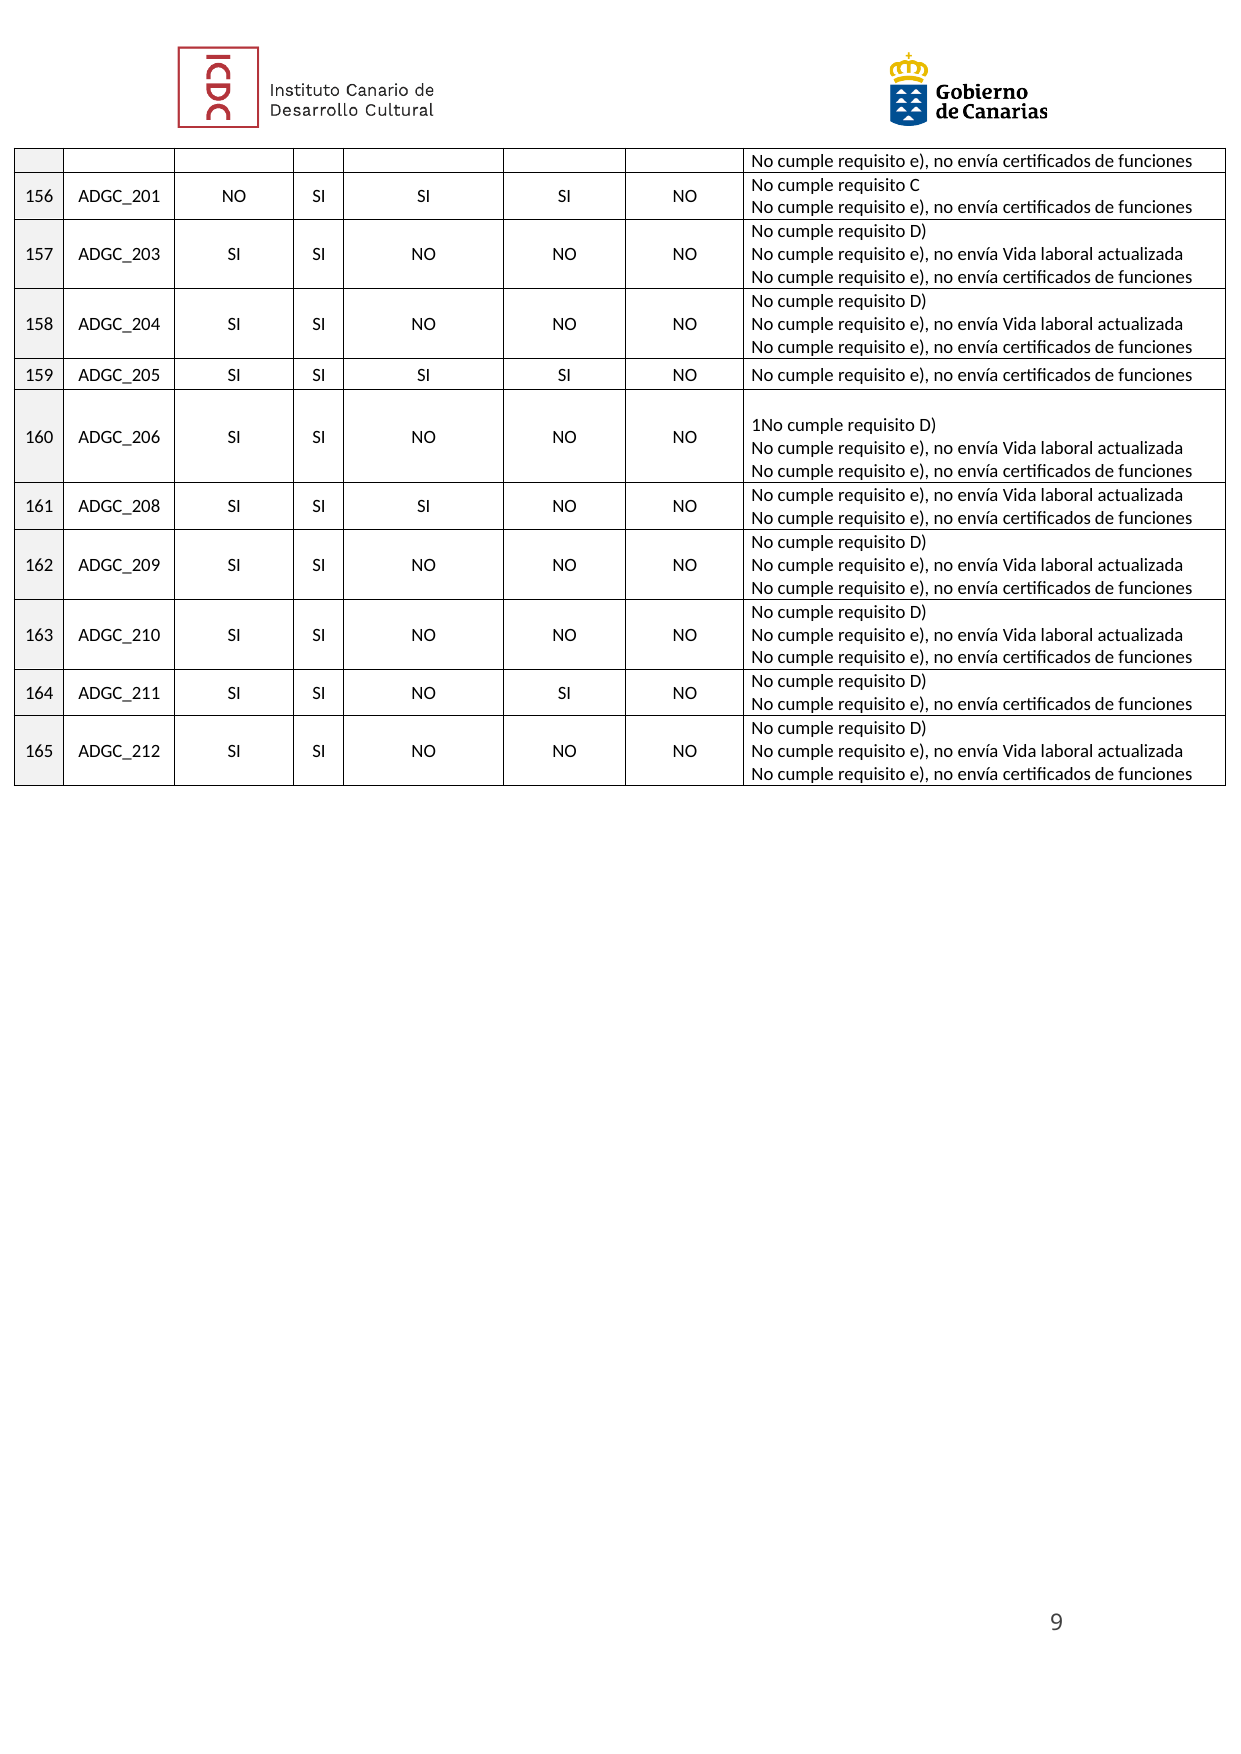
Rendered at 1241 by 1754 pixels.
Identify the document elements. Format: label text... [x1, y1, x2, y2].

table_cell 163 [15, 600, 63, 668]
table_cell NO [344, 390, 503, 482]
table_cell SI [294, 359, 343, 389]
table_cell NO [504, 289, 625, 358]
table_cell 156 [15, 173, 63, 218]
table_cell ADGC_210 [64, 600, 174, 668]
table_cell 1No cumple requisito D) No cumple requisito e), no envía Vida laboral actualizada No cumple requisito e), no envía certificados de funciones [744, 390, 1225, 482]
table_cell SI [175, 716, 293, 785]
table_cell NO [504, 220, 625, 288]
table_cell No cumple requisito C No cumple requisito e), no envía certificados de funciones [744, 173, 1225, 218]
table_cell SI [175, 530, 293, 599]
table_cell No cumple requisito D) No cumple requisito e), no envía Vida laboral actualizada No cumple requisito e), no envía certificados de funciones [744, 289, 1225, 358]
table_cell SI [294, 289, 343, 358]
table_cell SI [294, 600, 343, 668]
table_cell NO [504, 600, 625, 668]
table_cell NO [626, 390, 743, 482]
table_cell [64, 149, 174, 172]
table_cell SI [175, 359, 293, 389]
table_cell No cumple requisito e), no envía Vida laboral actualizada No cumple requisito e), no envía certificados de funciones [744, 483, 1225, 529]
table_cell NO [344, 530, 503, 599]
table_cell NO [344, 716, 503, 785]
table_cell 157 [15, 220, 63, 288]
table_cell NO [626, 359, 743, 389]
table_cell NO [626, 220, 743, 288]
table_cell [626, 149, 743, 172]
table_cell SI [175, 220, 293, 288]
table_cell NO [626, 670, 743, 715]
table_cell No cumple requisito D) No cumple requisito e), no envía Vida laboral actualizada No cumple requisito e), no envía certificados de funciones [744, 716, 1225, 785]
table_cell SI [344, 359, 503, 389]
table_cell 164 [15, 670, 63, 715]
table_cell [504, 149, 625, 172]
table_cell ADGC_211 [64, 670, 174, 715]
table_cell NO [504, 390, 625, 482]
table_cell [175, 149, 293, 172]
table_cell No cumple requisito e), no envía certificados de funciones [744, 359, 1225, 389]
table_cell SI [175, 670, 293, 715]
table_cell 160 [15, 390, 63, 482]
table_cell SI [294, 220, 343, 288]
table_cell SI [175, 483, 293, 529]
table_cell NO [344, 670, 503, 715]
table_cell NO [504, 530, 625, 599]
table_cell [294, 149, 343, 172]
table_cell ADGC_204 [64, 289, 174, 358]
table_cell ADGC_208 [64, 483, 174, 529]
table_cell SI [294, 390, 343, 482]
table_cell ADGC_201 [64, 173, 174, 218]
table_cell No cumple requisito D) No cumple requisito e), no envía certificados de funciones [744, 670, 1225, 715]
table_cell No cumple requisito e), no envía certificados de funciones [744, 149, 1225, 172]
table_cell SI [294, 530, 343, 599]
table_cell ADGC_206 [64, 390, 174, 482]
table_cell NO [504, 716, 625, 785]
table_cell SI [504, 173, 625, 218]
table_cell SI [294, 173, 343, 218]
table_cell No cumple requisito D) No cumple requisito e), no envía Vida laboral actualizada No cumple requisito e), no envía certificados de funciones [744, 600, 1225, 668]
table_cell ADGC_212 [64, 716, 174, 785]
table_cell NO [504, 483, 625, 529]
table_cell NO [626, 173, 743, 218]
table_cell NO [626, 530, 743, 599]
table_cell [344, 149, 503, 172]
table_cell ADGC_209 [64, 530, 174, 599]
table_cell 158 [15, 289, 63, 358]
table_cell SI [175, 600, 293, 668]
table_cell NO [344, 600, 503, 668]
table_cell SI [294, 670, 343, 715]
table_cell NO [626, 289, 743, 358]
table_cell NO [175, 173, 293, 218]
table_cell 161 [15, 483, 63, 529]
table_cell SI [344, 173, 503, 218]
table_cell SI [294, 716, 343, 785]
table_cell NO [344, 289, 503, 358]
table_cell 165 [15, 716, 63, 785]
table_cell NO [344, 220, 503, 288]
table_cell No cumple requisito D) No cumple requisito e), no envía Vida laboral actualizada No cumple requisito e), no envía certificados de funciones [744, 220, 1225, 288]
table_cell No cumple requisito D) No cumple requisito e), no envía Vida laboral actualizada No cumple requisito e), no envía certificados de funciones [744, 530, 1225, 599]
table_cell NO [626, 483, 743, 529]
table_cell SI [175, 390, 293, 482]
table_cell SI [344, 483, 503, 529]
table_cell SI [504, 670, 625, 715]
table_cell SI [504, 359, 625, 389]
table_cell 162 [15, 530, 63, 599]
table_cell SI [294, 483, 343, 529]
table_cell NO [626, 716, 743, 785]
table_cell [15, 149, 63, 172]
table_cell SI [175, 289, 293, 358]
table_cell NO [626, 600, 743, 668]
table_cell ADGC_205 [64, 359, 174, 389]
table_cell 159 [15, 359, 63, 389]
table_cell ADGC_203 [64, 220, 174, 288]
